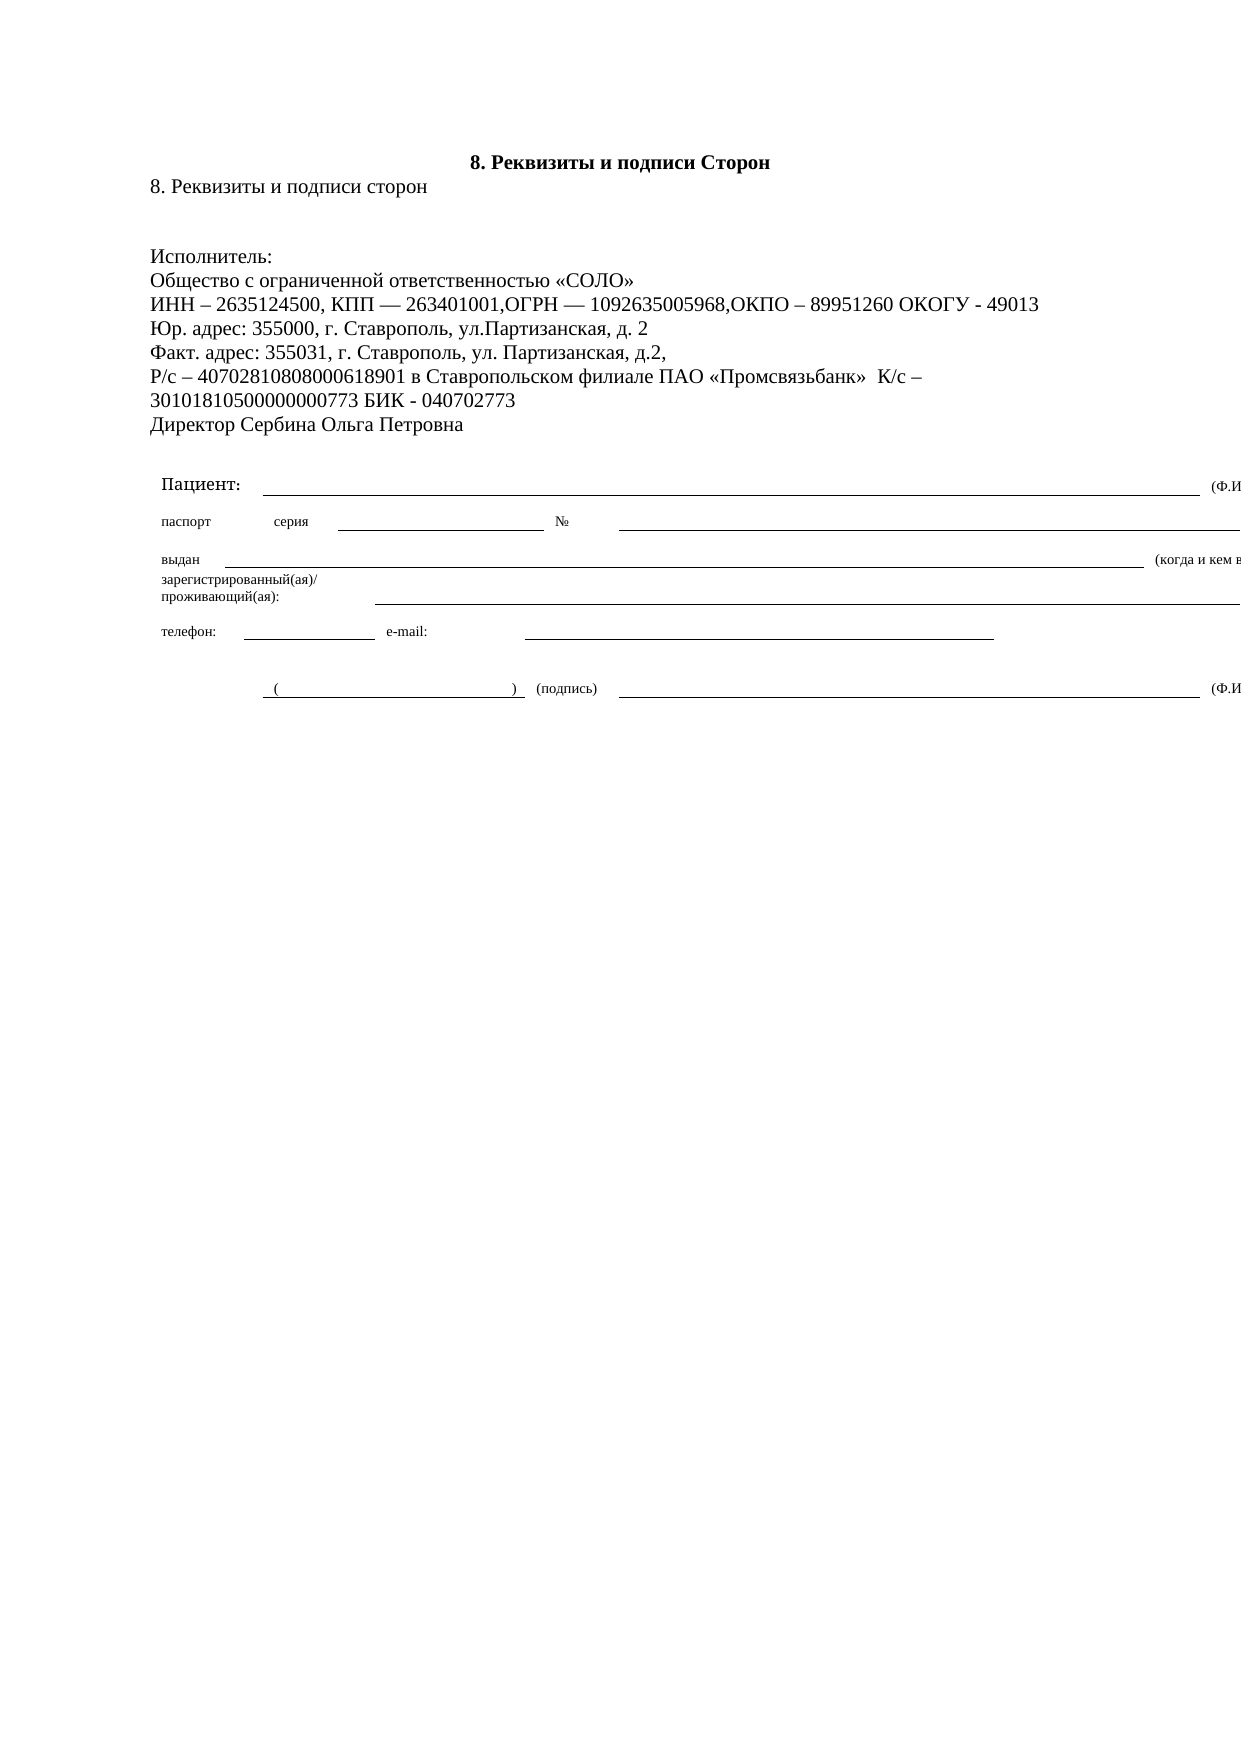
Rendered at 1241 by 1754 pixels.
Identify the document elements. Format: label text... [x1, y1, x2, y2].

table_cell [287, 657, 500, 697]
table_cell [525, 605, 994, 639]
table_cell [994, 639, 1240, 657]
text 8. Реквизиты и подписи сторон [150, 174, 1090, 198]
table_header Пациент: [150, 460, 262, 495]
text Исполнитель: [150, 243, 1090, 268]
table_cell [150, 657, 262, 697]
text Юр. адрес: 355000, г. Ставрополь, ул.Партизанская, д. 2 [150, 316, 1090, 340]
table_header [263, 460, 1200, 495]
table_cell e-mail: [375, 605, 525, 639]
table_cell ( [263, 657, 287, 697]
table_cell [375, 639, 525, 657]
table_cell зарегистрированный(ая)/ проживающий(ая): [150, 567, 375, 604]
table_cell [338, 496, 544, 530]
text 8. Реквизиты и подписи Сторон [150, 150, 1090, 174]
table_cell [225, 530, 1144, 567]
table_cell паспорт [150, 495, 262, 530]
table_cell серия [263, 496, 337, 530]
table_cell [150, 639, 244, 657]
text Директор Сербина Ольга Петровна [150, 412, 1090, 436]
table_cell [619, 495, 1240, 530]
table_cell [994, 605, 1240, 639]
table_cell выдан [150, 530, 225, 567]
table_cell телефон: [150, 604, 244, 639]
table_cell [244, 604, 375, 639]
table_cell (когда и кем выдан) [1144, 531, 1240, 567]
table_cell [375, 567, 1240, 604]
text Р/с – 40702810808000618901 в Ставропольском филиале ПАО «Промсвязьбанк» К/с – 30101810500000000773 БИК - 040702773 [150, 364, 1090, 412]
table_header (Ф.И.О.) [1200, 460, 1240, 495]
table_cell ) [500, 657, 525, 697]
table_cell (Ф.И.О.) [1200, 657, 1240, 697]
table_cell № [544, 496, 619, 530]
table_cell [525, 640, 994, 657]
table_cell [619, 657, 1200, 697]
table_cell [244, 640, 375, 657]
table_cell (подпись) [525, 657, 619, 697]
text Общество с ограниченной ответственностью «СОЛО» [150, 268, 1090, 292]
text Факт. адрес: 355031, г. Ставрополь, ул. Партизанская, д.2, [150, 340, 1090, 364]
text ИНН – 2635124500, КПП — 263401001,ОГРН — 1092635005968,ОКПО – 89951260 ОКОГУ - 49013 [150, 292, 1090, 316]
